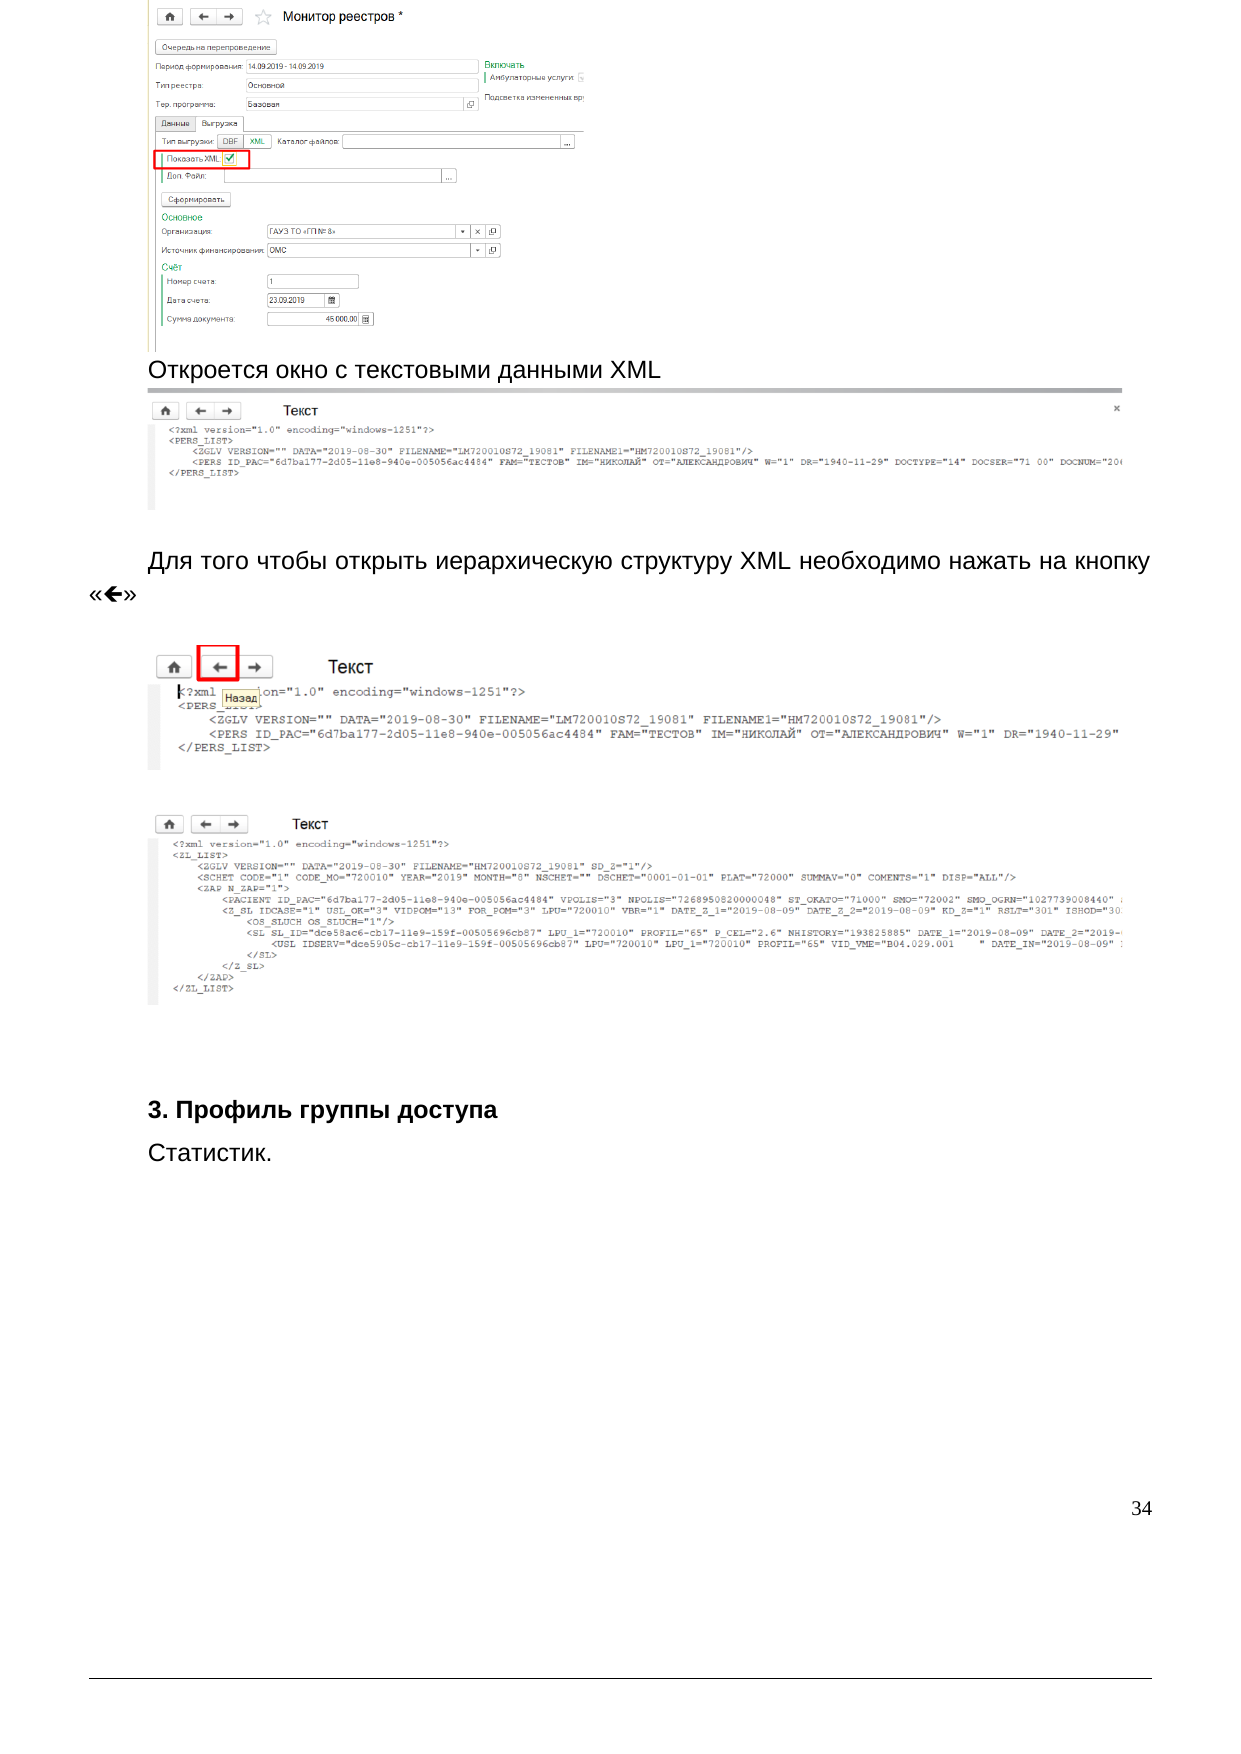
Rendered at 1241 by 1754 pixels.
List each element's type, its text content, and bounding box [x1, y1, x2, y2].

subtitle 3. Профиль группы доступа [89, 1095, 1152, 1124]
text Статистик. [89, 1138, 1152, 1167]
text Откроется окно с текстовыми данными XML [89, 355, 1152, 384]
text Для того чтобы открыть иерархическую структуру XML необходимо нажать на кнопку «🡸» [89, 546, 1152, 608]
